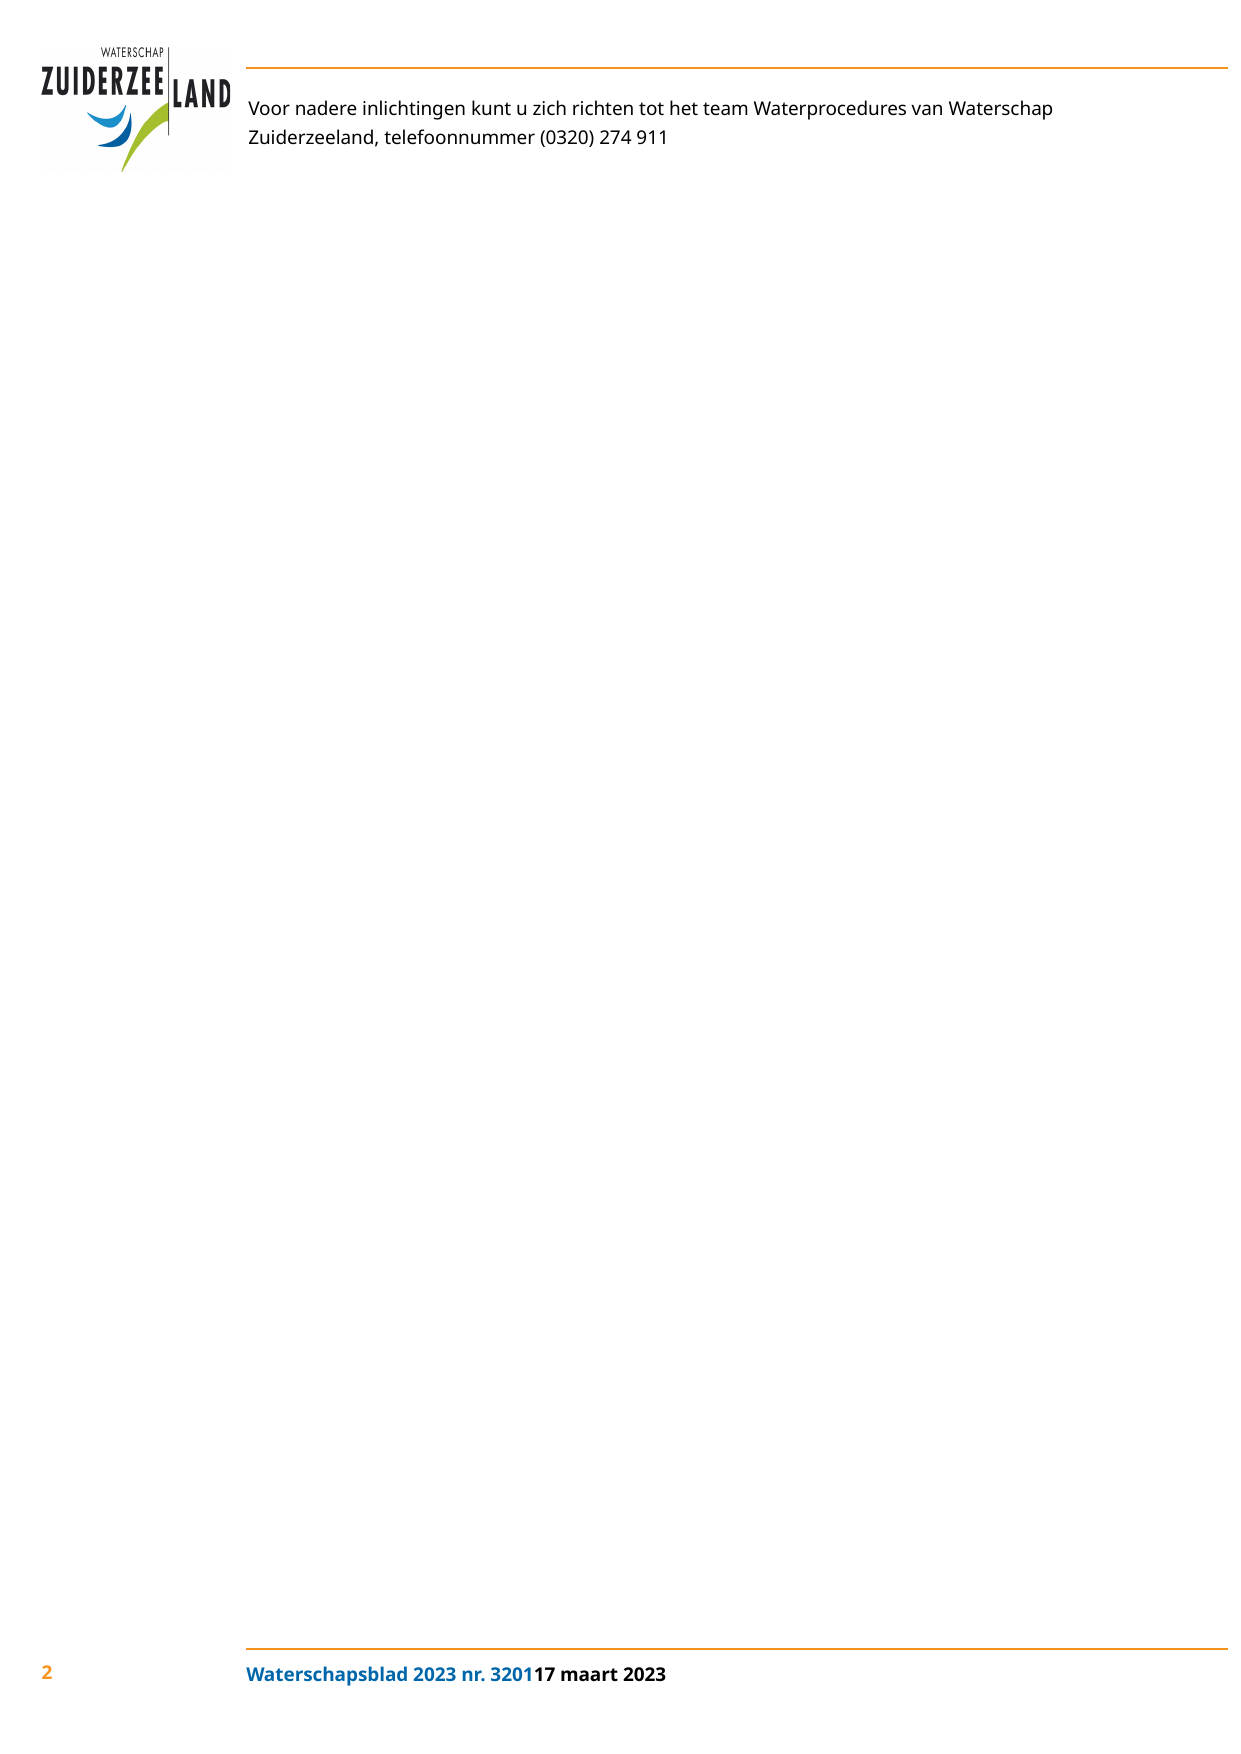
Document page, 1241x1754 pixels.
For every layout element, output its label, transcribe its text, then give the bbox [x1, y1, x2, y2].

picture [41, 47, 231, 172]
text Voor nadere inlichtingen kunt u zich richten tot het team Waterprocedures van Waterschap Zuiderzeeland, telefoonnummer (0320) 274 911 [248, 95, 1152, 150]
